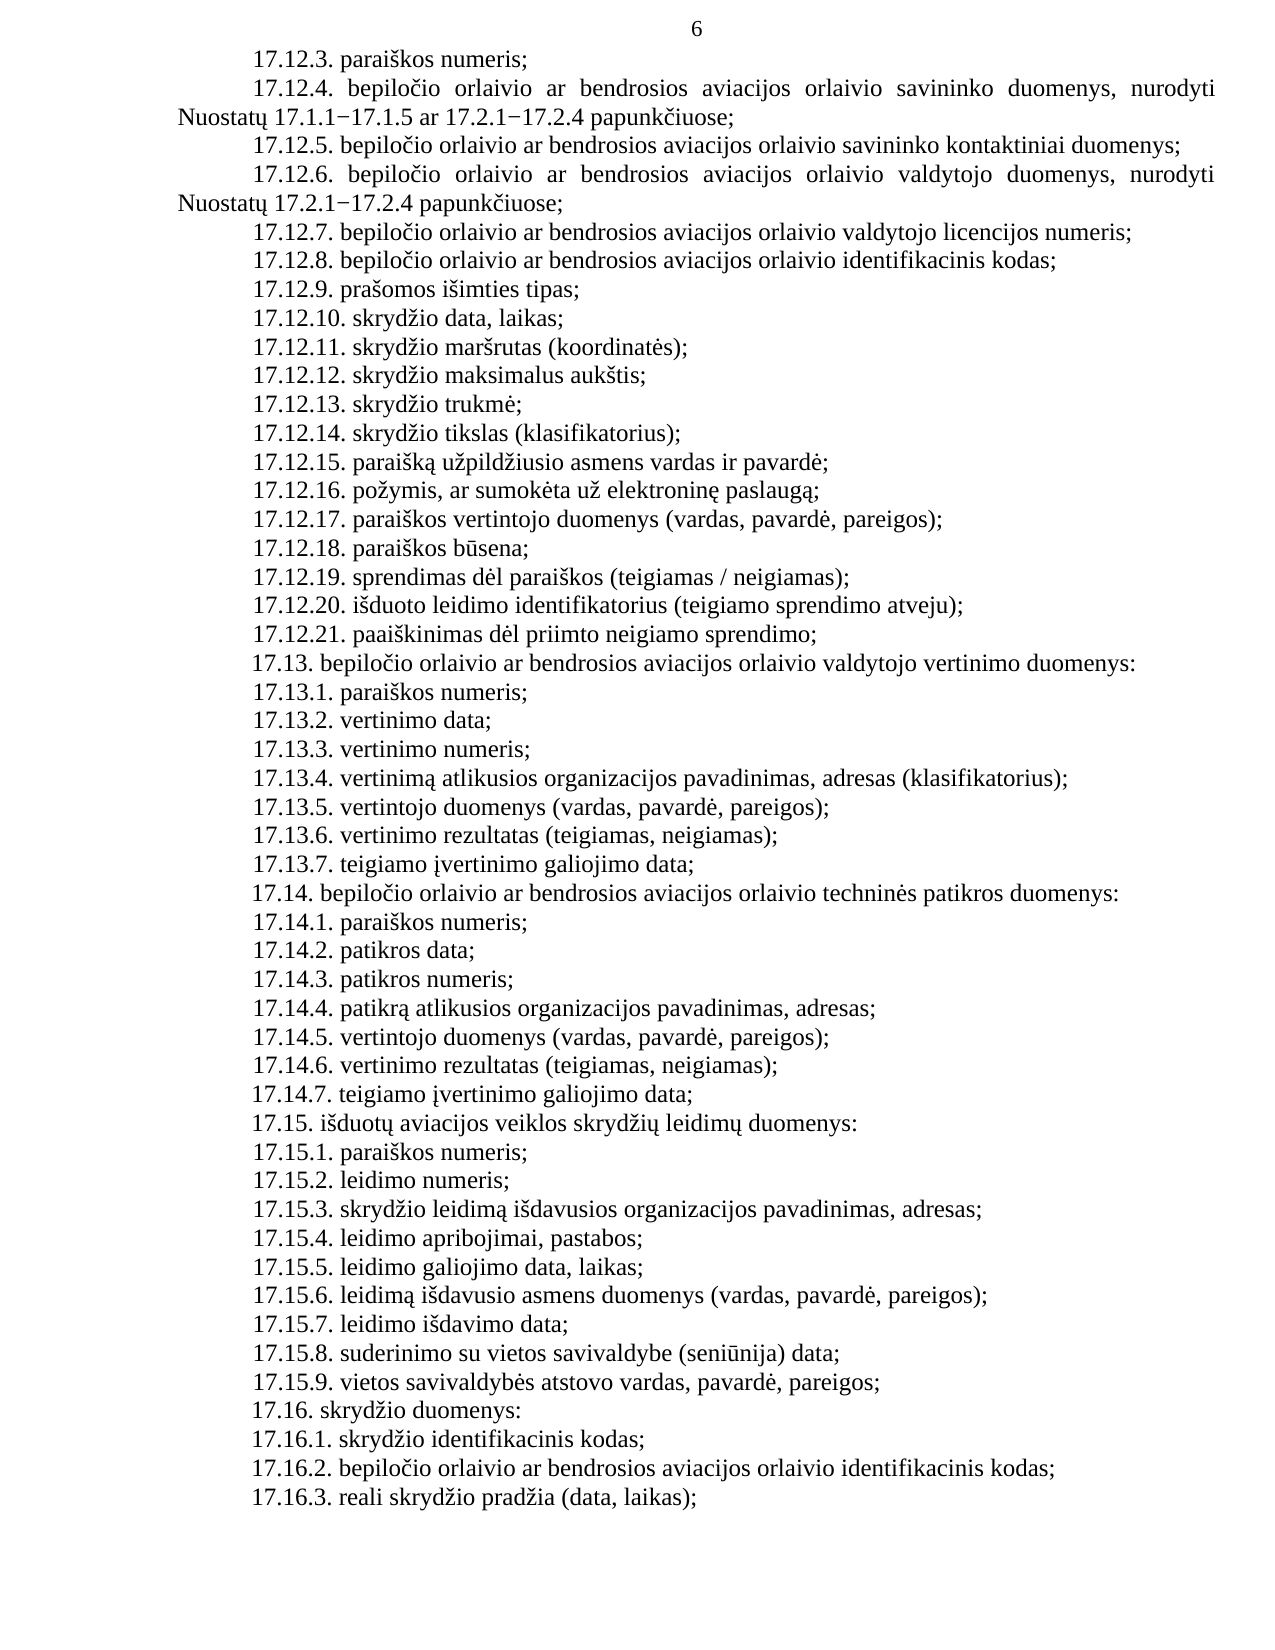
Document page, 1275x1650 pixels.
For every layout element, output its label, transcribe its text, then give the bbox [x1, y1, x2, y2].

text 17.12.21. paaiškinimas dėl priimto neigiamo sprendimo; [177, 619, 1216, 648]
text 17.12.18. paraiškos būsena; [177, 533, 1216, 562]
text 17.12.16. požymis, ar sumokėta už elektroninę paslaugą; [177, 476, 1216, 504]
text 17.15.4. leidimo apribojimai, pastabos; [177, 1223, 1216, 1252]
text 17.16.2. bepiločio orlaivio ar bendrosios aviacijos orlaivio identifikacinis kodas; [251, 1453, 1216, 1482]
text 17.15.2. leidimo numeris; [177, 1166, 1216, 1194]
text 17.12.3. paraiškos numeris; [177, 44, 1216, 73]
text 17.12.4. bepiločio orlaivio ar bendrosios aviacijos orlaivio savininko duomenys, nurodyti Nuostatų 17.1.1−17.1.5 ar 17.2.1−17.2.4 papunkčiuose; [177, 73, 1216, 131]
text 17.16.1. skrydžio identifikacinis kodas; [251, 1424, 1216, 1453]
text 17.12.6. bepiločio orlaivio ar bendrosios aviacijos orlaivio valdytojo duomenys, nurodyti Nuostatų 17.2.1−17.2.4 papunkčiuose; [177, 159, 1216, 217]
text 17.12.20. išduoto leidimo identifikatorius (teigiamo sprendimo atveju); [177, 591, 1216, 619]
text 17.14.2. patikros data; [177, 936, 1216, 964]
text 17.12.7. bepiločio orlaivio ar bendrosios aviacijos orlaivio valdytojo licencijos numeris; [177, 217, 1216, 246]
text 17.12.9. prašomos išimties tipas; [177, 274, 1216, 303]
text 17.12.8. bepiločio orlaivio ar bendrosios aviacijos orlaivio identifikacinis kodas; [177, 246, 1216, 274]
text 17.12.15. paraišką užpildžiusio asmens vardas ir pavardė; [177, 447, 1216, 476]
text 17.15.7. leidimo išdavimo data; [177, 1309, 1216, 1338]
text 17.13.2. vertinimo data; [177, 706, 1216, 734]
text 17.12.14. skrydžio tikslas (klasifikatorius); [177, 418, 1216, 447]
text 17.13. bepiločio orlaivio ar bendrosios aviacijos orlaivio valdytojo vertinimo duomenys: [176, 648, 1216, 677]
text 17.13.7. teigiamo įvertinimo galiojimo data; [177, 849, 1216, 878]
text 17.13.3. vertinimo numeris; [177, 734, 1216, 763]
text 17.15.9. vietos savivaldybės atstovo vardas, pavardė, pareigos; [177, 1367, 1216, 1396]
text 17.14.7. teigiamo įvertinimo galiojimo data; [192, 1079, 1216, 1108]
text 17.12.5. bepiločio orlaivio ar bendrosios aviacijos orlaivio savininko kontaktiniai duomenys; [177, 131, 1216, 159]
text 17.12.12. skrydžio maksimalus aukštis; [177, 361, 1216, 389]
text 17.15.6. leidimą išdavusio asmens duomenys (vardas, pavardė, pareigos); [177, 1281, 1216, 1309]
text 17.13.4. vertinimą atlikusios organizacijos pavadinimas, adresas (klasifikatorius); [177, 763, 1216, 792]
text 17.15.1. paraiškos numeris; [177, 1137, 1216, 1166]
text 17.14.6. vertinimo rezultatas (teigiamas, neigiamas); [177, 1051, 1216, 1079]
text 17.14.4. patikrą atlikusios organizacijos pavadinimas, adresas; [177, 993, 1216, 1022]
text 17.14.1. paraiškos numeris; [177, 907, 1216, 936]
text 17.14. bepiločio orlaivio ar bendrosios aviacijos orlaivio techninės patikros duomenys: [176, 878, 1216, 907]
text 17.14.5. vertintojo duomenys (vardas, pavardė, pareigos); [177, 1022, 1216, 1051]
text 17.15. išduotų aviacijos veiklos skrydžių leidimų duomenys: [176, 1108, 1216, 1137]
text 17.12.11. skrydžio maršrutas (koordinatės); [177, 332, 1216, 361]
text 17.12.13. skrydžio trukmė; [177, 389, 1216, 418]
text 17.12.19. sprendimas dėl paraiškos (teigiamas / neigiamas); [177, 562, 1216, 591]
text 17.16. skrydžio duomenys: [251, 1396, 1216, 1424]
text 17.15.5. leidimo galiojimo data, laikas; [177, 1252, 1216, 1281]
text 17.12.17. paraiškos vertintojo duomenys (vardas, pavardė, pareigos); [177, 504, 1216, 533]
text 17.12.10. skrydžio data, laikas; [177, 303, 1216, 332]
text 17.13.6. vertinimo rezultatas (teigiamas, neigiamas); [177, 821, 1216, 849]
text 17.13.5. vertintojo duomenys (vardas, pavardė, pareigos); [177, 792, 1216, 821]
text 17.13.1. paraiškos numeris; [177, 677, 1216, 706]
text 17.15.8. suderinimo su vietos savivaldybe (seniūnija) data; [177, 1338, 1216, 1367]
text 17.16.3. reali skrydžio pradžia (data, laikas); [251, 1482, 1216, 1511]
text 17.15.3. skrydžio leidimą išdavusios organizacijos pavadinimas, adresas; [177, 1194, 1216, 1223]
text 17.14.3. patikros numeris; [177, 964, 1216, 993]
